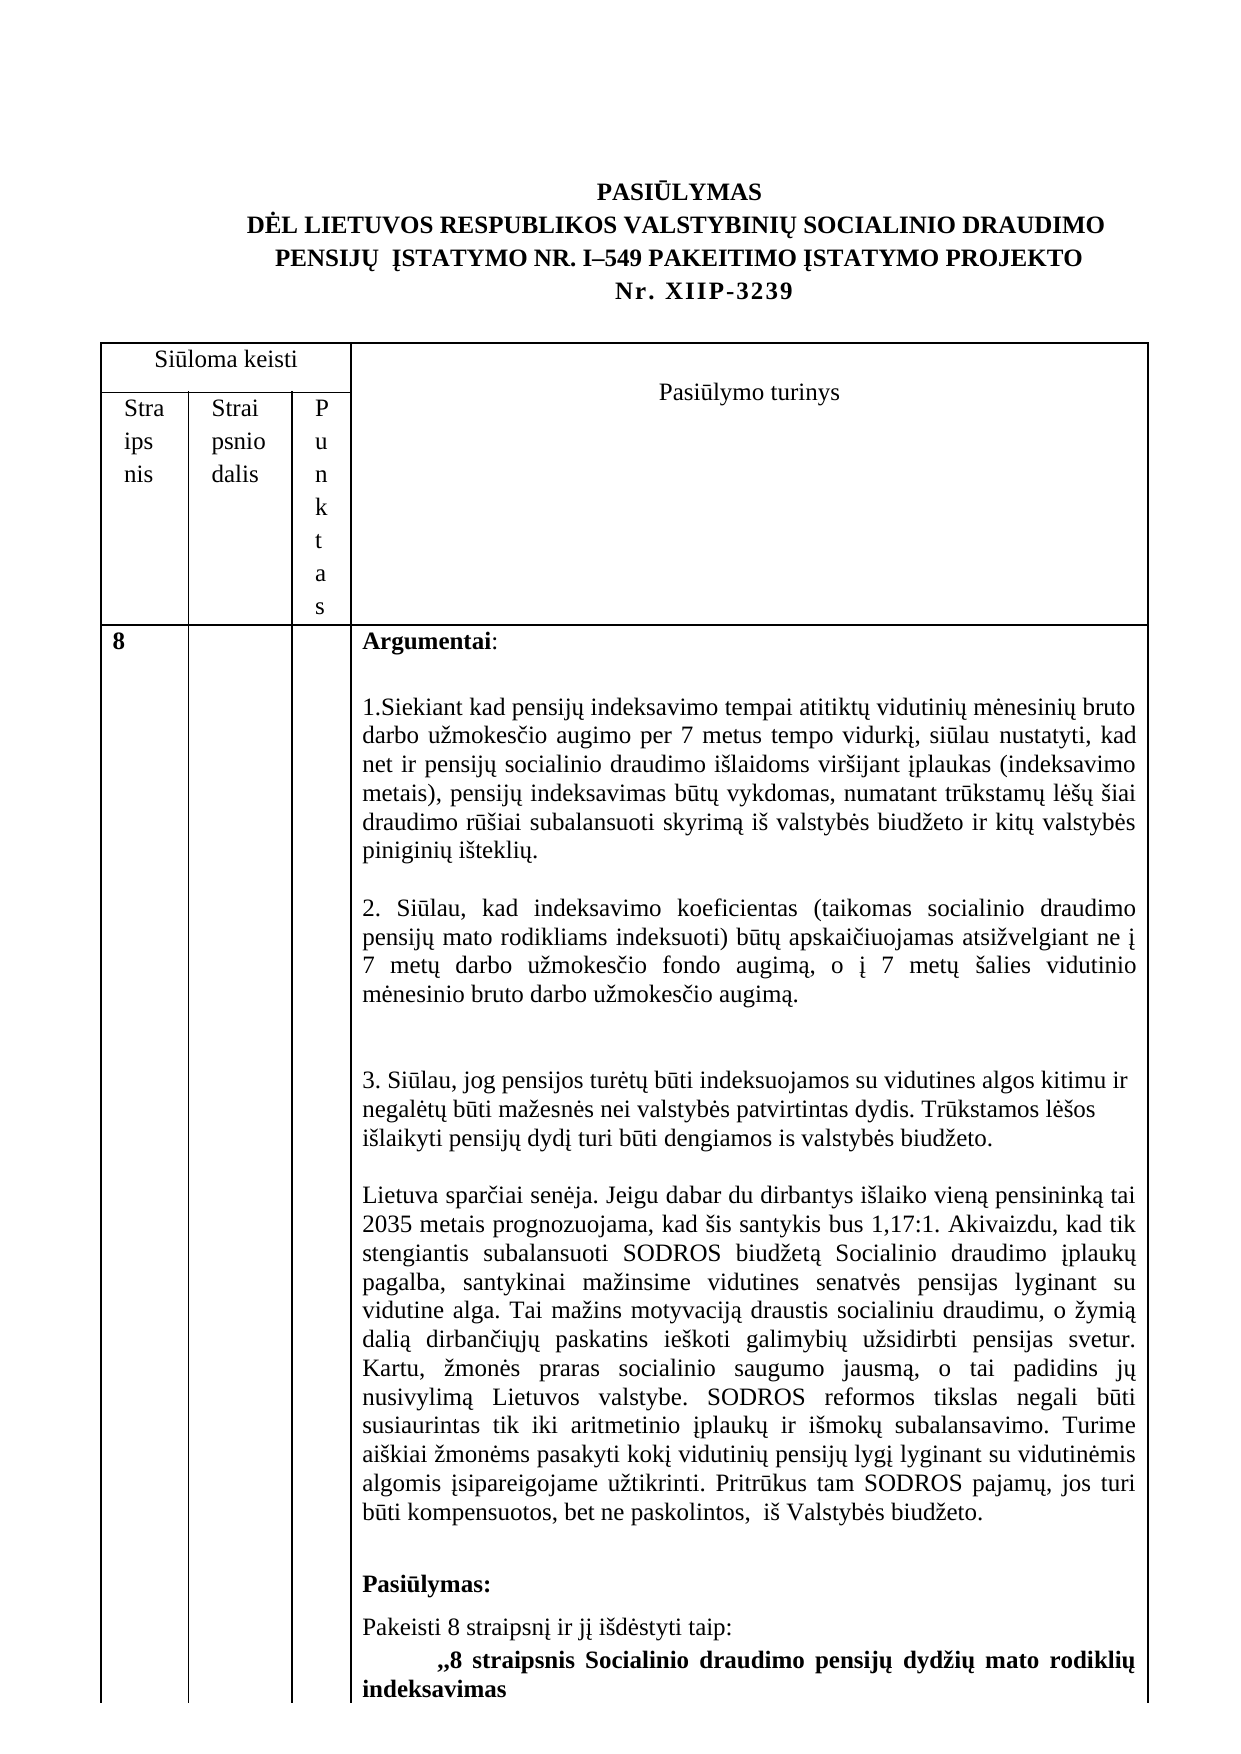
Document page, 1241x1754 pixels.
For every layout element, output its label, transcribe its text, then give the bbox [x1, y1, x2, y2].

table_header Siūloma keisti [102, 344, 350, 391]
text DĖL LIETUVOS RESPUBLIKOS VALSTYBINIŲ SOCIALINIO DRAUDIMO [177, 210, 1181, 239]
table_cell [102, 1613, 188, 1703]
table_cell [293, 1613, 350, 1703]
table_cell Punktas [293, 393, 350, 624]
text PENSIJŲ ĮSTATYMO NR. I–549 PAKEITIMO ĮSTATYMO PROJEKTO [177, 243, 1181, 272]
table_cell [189, 1613, 291, 1703]
text Nr. XIIP-3239 [186, 276, 1207, 305]
table_cell [189, 626, 291, 1612]
table_cell [293, 626, 350, 1612]
table_cell Pakeisti 8 straipsnį ir jį išdėstyti taip: ,,8 straipsnis Socialinio draudimo pensijų dydžių mato rodiklių indeksavimas [352, 1613, 1147, 1703]
text PASIŪLYMAS [177, 177, 1181, 206]
table_cell Straipsnio dalis [189, 393, 291, 624]
table_header Pasiūlymo turinys [352, 344, 1147, 624]
table_cell 8 [102, 626, 188, 1612]
table_cell Argumentai: 1.Siekiant kad pensijų indeksavimo tempai atitiktų vidutinių mėnesinių bruto darbo užmokesčio augimo per 7 metus tempo vidurkį, siūlau nustatyti, kad net ir pensijų socialinio draudimo išlaidoms viršijant įplaukas (indeksavimo metais), pensijų indeksavimas būtų vykdomas, numatant trūkstamų lėšų šiai draudimo rūšiai subalansuoti skyrimą iš valstybės biudžeto ir kitų valstybės piniginių išteklių. 2. Siūlau, kad indeksavimo koeficientas (taikomas socialinio draudimo pensijų mato rodikliams indeksuoti) būtų apskaičiuojamas atsižvelgiant ne į 7 metų darbo užmokesčio fondo augimą, o į 7 metų šalies vidutinio mėnesinio bruto darbo užmokesčio augimą. 3. Siūlau, jog pensijos turėtų būti indeksuojamos su vidutines algos kitimu ir negalėtų būti mažesnės nei valstybės patvirtintas dydis. Trūkstamos lėšos išlaikyti pensijų dydį turi būti dengiamos is valstybės biudžeto. Lietuva sparčiai senėja. Jeigu dabar du dirbantys išlaiko vieną pensininką tai 2035 metais prognozuojama, kad šis santykis bus 1,17:1. Akivaizdu, kad tik stengiantis subalansuoti SODROS biudžetą Socialinio draudimo įplaukų pagalba, santykinai mažinsime vidutines senatvės pensijas lyginant su vidutine alga. Tai mažins motyvaciją draustis socialiniu draudimu, o žymią dalią dirbančiųjų paskatins ieškoti galimybių užsidirbti pensijas svetur. Kartu, žmonės praras socialinio saugumo jausmą, o tai padidins jų nusivylimą Lietuvos valstybe. SODROS reformos tikslas negali būti susiaurintas tik iki aritmetinio įplaukų ir išmokų subalansavimo. Turime aiškiai žmonėms pasakyti kokį vidutinių pensijų lygį lyginant su vidutinėmis algomis įsipareigojame užtikrinti. Pritrūkus tam SODROS pajamų, jos turi būti kompensuotos, bet ne paskolintos, iš Valstybės biudžeto. Pasiūlymas: [352, 626, 1147, 1612]
table_cell Straipsnis [102, 393, 188, 624]
